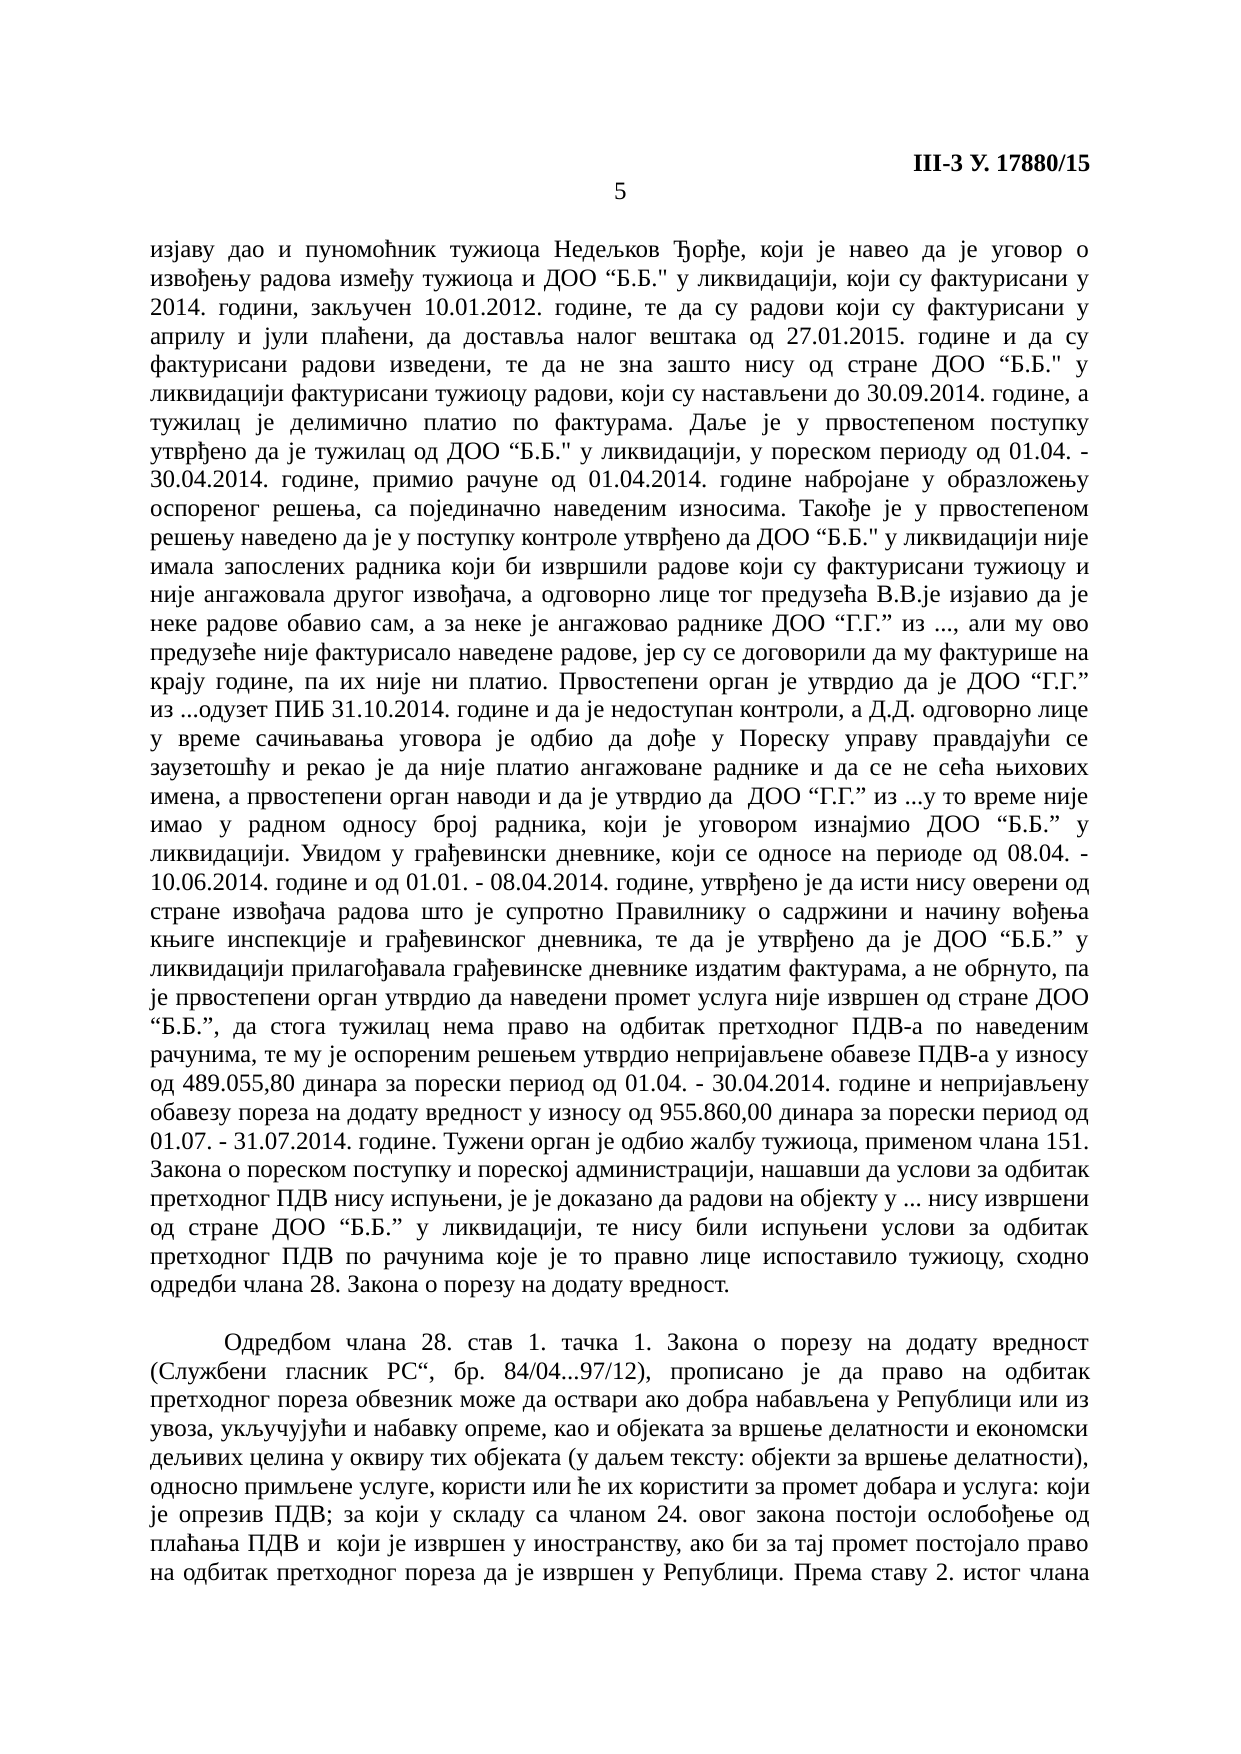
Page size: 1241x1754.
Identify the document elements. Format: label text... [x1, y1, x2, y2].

text Одредбом члана 28. став 1. тачка 1. Закона о порезу на додату вредност (Службени гласник РС“, бр. 84/04...97/12), прописано је да право на одбитак претходног пореза обвезник може да оствари ако добра набављена у Републици или из увоза, укључујући и набавку опреме, као и објеката за вршење делатности и економски дељивих целина у оквиру тих објеката (у даљем тексту: објекти за вршење делатности), односно примљене услуге, користи или ће их користити за промет добара и услуга: који је опрезив ПДВ; за који у складу са чланом 24. овог закона постоји ослобођење од плаћања ПДВ и који је извршен у иностранству, ако би за тај промет постојало право на одбитак претходног пореза да је извршен у Републици. Према ставу 2. истог члана [150, 1327, 1090, 1586]
text изјаву дао и пуномоћник тужиоца Недељков Ђорђе, који је навео да је уговор о извођењу радова између тужиоца и ДОО “Б.Б." у ликвидацији, који су фактурисани у 2014. години, закључен 10.01.2012. године, те да су радови који су фактурисани у априлу и јули плаћени, да доставља налог вештака од 27.01.2015. године и да су фактурисани радови изведени, те да не зна зашто нису од стране ДОО “Б.Б." у ликвидацији фактурисани тужиоцу радови, који су настављени до 30.09.2014. године, а тужилац је делимично платио по фактурама. Даље је у првостепеном поступку утврђено да је тужилац од ДОО “Б.Б." у ликвидацији, у пореском периоду од 01.04. - 30.04.2014. године, примио рачуне од 01.04.2014. године набројане у образложењу оспореног решења, са појединачно наведеним износима. Такође је у првостепеном решењу наведено да је у поступку контроле утврђено да ДОО “Б.Б." у ликвидацији није имала запослених радника који би извршили радове који су фактурисани тужиоцу и није ангажовала другог извођача, а одговорно лице тог предузећа В.В.је изјавио да је неке радове обавио сам, а за неке је ангажовао раднике ДОО “Г.Г.” из ..., али му ово предузеће није фактурисало наведене радове, јер су се договорили да му фактурише на крају године, па их није ни платио. Првостепени орган је утврдио да је ДОО “Г.Г.” из ...одузет ПИБ 31.10.2014. године и да је недоступан контроли, а Д.Д. одговорно лице у време сачињавања уговора је одбио да дође у Пореску управу правдајући се заузетошћу и рекао је да није платио ангажоване раднике и да се не сећа њихових имена, а првостепени орган наводи и да је утврдио да ДОО “Г.Г.” из ...у то време није имао у радном односу број радника, који је уговором изнајмио ДОО “Б.Б.” у ликвидацији. Увидом у грађевински дневнике, који се односе на периоде од 08.04. - 10.06.2014. године и од 01.01. - 08.04.2014. године, утврђено је да исти нису оверени од стране извођача радова што је супротно Правилнику о садржини и начину вођења књиге инспекције и грађевинског дневника, те да је утврђено да је ДОО “Б.Б.” у ликвидацији прилагођавала грађевинске дневнике издатим фактурама, а не обрнуто, па је првостепени орган утврдио да наведени промет услуга није извршен од стране ДОО “Б.Б.”, да стога тужилац нема право на одбитак претходног ПДВ-а по наведеним рачунима, те му је оспореним решењем утврдио непријављене обавезе ПДВ-а у износу од 489.055,80 динара за порески период од 01.04. - 30.04.2014. године и непријављену обавезу пореза на додату вредност у износу од 955.860,00 динара за порески период од 01.07. - 31.07.2014. године. Тужени орган је одбио жалбу тужиоца, применом члана 151. Закона о пореском поступку и пореској администрацији, нашавши да услови за одбитак претходног ПДВ нису испуњени, је је доказано да радови на објекту у ... нису извршени од стране ДОО “Б.Б.” у ликвидацији, те нису били испуњени услови за одбитак претходног ПДВ по рачунима које је то правно лице испоставило тужиоцу, сходно одредби члана 28. Закона о порезу на додату вредност. [150, 234, 1090, 1298]
